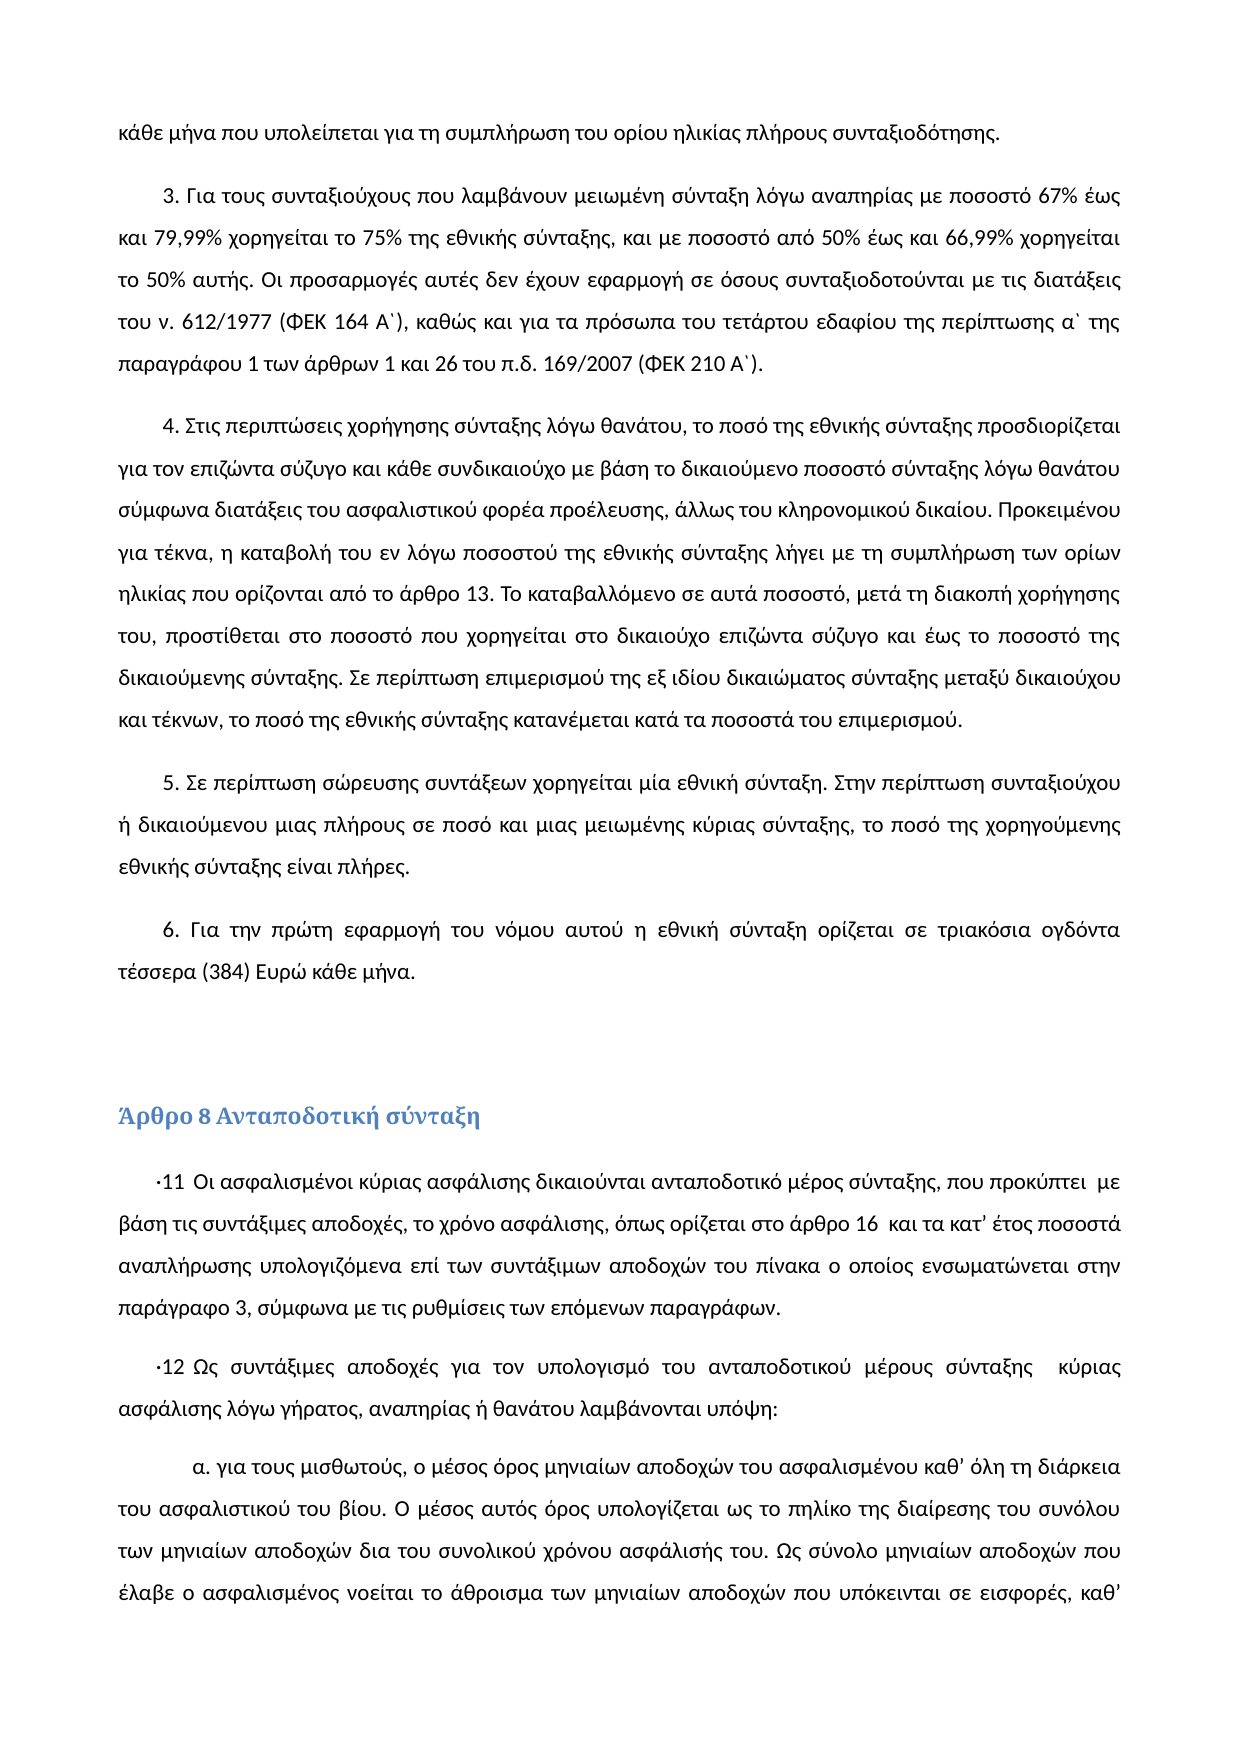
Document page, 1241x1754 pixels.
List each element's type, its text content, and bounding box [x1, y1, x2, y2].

text 3. Για τους συνταξιούχους που λαμβάνουν μειωμένη σύνταξη λόγω αναπηρίας με ποσοστό 67% έως και 79,99% χορηγείται το 75% της εθνικής σύνταξης, και με ποσοστό από 50% έως και 66,99% χορηγείται το 50% αυτής. Οι προσαρμογές αυτές δεν έχουν εφαρμογή σε όσους συνταξιοδοτούνται με τις διατάξεις του ν. 612/1977 (ΦΕΚ 164 Α`), καθώς και για τα πρόσωπα του τετάρτου εδαφίου της περίπτωσης α` της παραγράφου 1 των άρθρων 1 και 26 του π.δ. 169/2007 (ΦΕΚ 210 Α`). [118, 181, 1122, 377]
text 6. Για την πρώτη εφαρμογή του νόμου αυτού η εθνική σύνταξη ορίζεται σε τριακόσια ογδόντα τέσσερα (384) Ευρώ κάθε μήνα. [118, 915, 1122, 985]
list Ως συντάξιμες αποδοχές για τον υπολογισμό του ανταποδοτικού μέρους σύνταξης κύριας ασφάλισης λόγω γήρατος, αναπηρίας ή θανάτου λαμβάνονται υπόψη: [118, 1352, 1122, 1422]
text α. για τους μισθωτούς, ο μέσος όρος μηνιαίων αποδοχών του ασφαλισμένου καθ’ όλη τη διάρκεια του ασφαλιστικού του βίου. Ο μέσος αυτός όρος υπολογίζεται ως το πηλίκο της διαίρεσης του συνόλου των μηνιαίων αποδοχών δια του συνολικού χρόνου ασφάλισής του. Ως σύνολο μηνιαίων αποδοχών που έλαβε ο ασφαλισμένος νοείται το άθροισμα των μηνιαίων αποδοχών που υπόκεινται σε εισφορές, καθ’ [118, 1452, 1122, 1606]
list Οι ασφαλισμένοι κύριας ασφάλισης δικαιούνται ανταποδοτικό μέρος σύνταξης, που προκύπτει με βάση τις συντάξιμες αποδοχές, το χρόνο ασφάλισης, όπως ορίζεται στο άρθρο 16 και τα κατ’ έτος ποσοστά αναπλήρωσης υπολογιζόμενα επί των συντάξιμων αποδοχών του πίνακα ο οποίος ενσωματώνεται στην παράγραφο 3, σύμφωνα με τις ρυθμίσεις των επόμενων παραγράφων. [118, 1167, 1122, 1321]
text 5. Σε περίπτωση σώρευσης συντάξεων χορηγείται μία εθνική σύνταξη. Στην περίπτωση συνταξιούχου ή δικαιούμενου μιας πλήρους σε ποσό και μιας μειωμένης κύριας σύνταξης, το ποσό της χορηγούμενης εθνικής σύνταξης είναι πλήρες. [118, 768, 1122, 880]
text κάθε μήνα που υπολείπεται για τη συμπλήρωση του ορίου ηλικίας πλήρους συνταξιοδότησης. [118, 118, 1122, 146]
text 4. Στις περιπτώσεις χορήγησης σύνταξης λόγω θανάτου, το ποσό της εθνικής σύνταξης προσδιορίζεται για τον επιζώντα σύζυγο και κάθε συνδικαιούχο με βάση το δικαιούμενο ποσοστό σύνταξης λόγω θανάτου σύμφωνα διατάξεις του ασφαλιστικού φορέα προέλευσης, άλλως του κληρονομικού δικαίου. Προκειμένου για τέκνα, η καταβολή του εν λόγω ποσοστού της εθνικής σύνταξης λήγει με τη συμπλήρωση των ορίων ηλικίας που ορίζονται από το άρθρο 13. Το καταβαλλόμενο σε αυτά ποσοστό, μετά τη διακοπή χορήγησης του, προστίθεται στο ποσοστό που χορηγείται στο δικαιούχο επιζώντα σύζυγο και έως το ποσοστό της δικαιούμενης σύνταξης. Σε περίπτωση επιμερισμού της εξ ιδίου δικαιώματος σύνταξης μεταξύ δικαιούχου και τέκνων, το ποσό της εθνικής σύνταξης κατανέμεται κατά τα ποσοστά του επιμερισμού. [118, 412, 1122, 733]
text Άρθρο 8 Ανταποδοτική σύνταξη [118, 1103, 1122, 1163]
